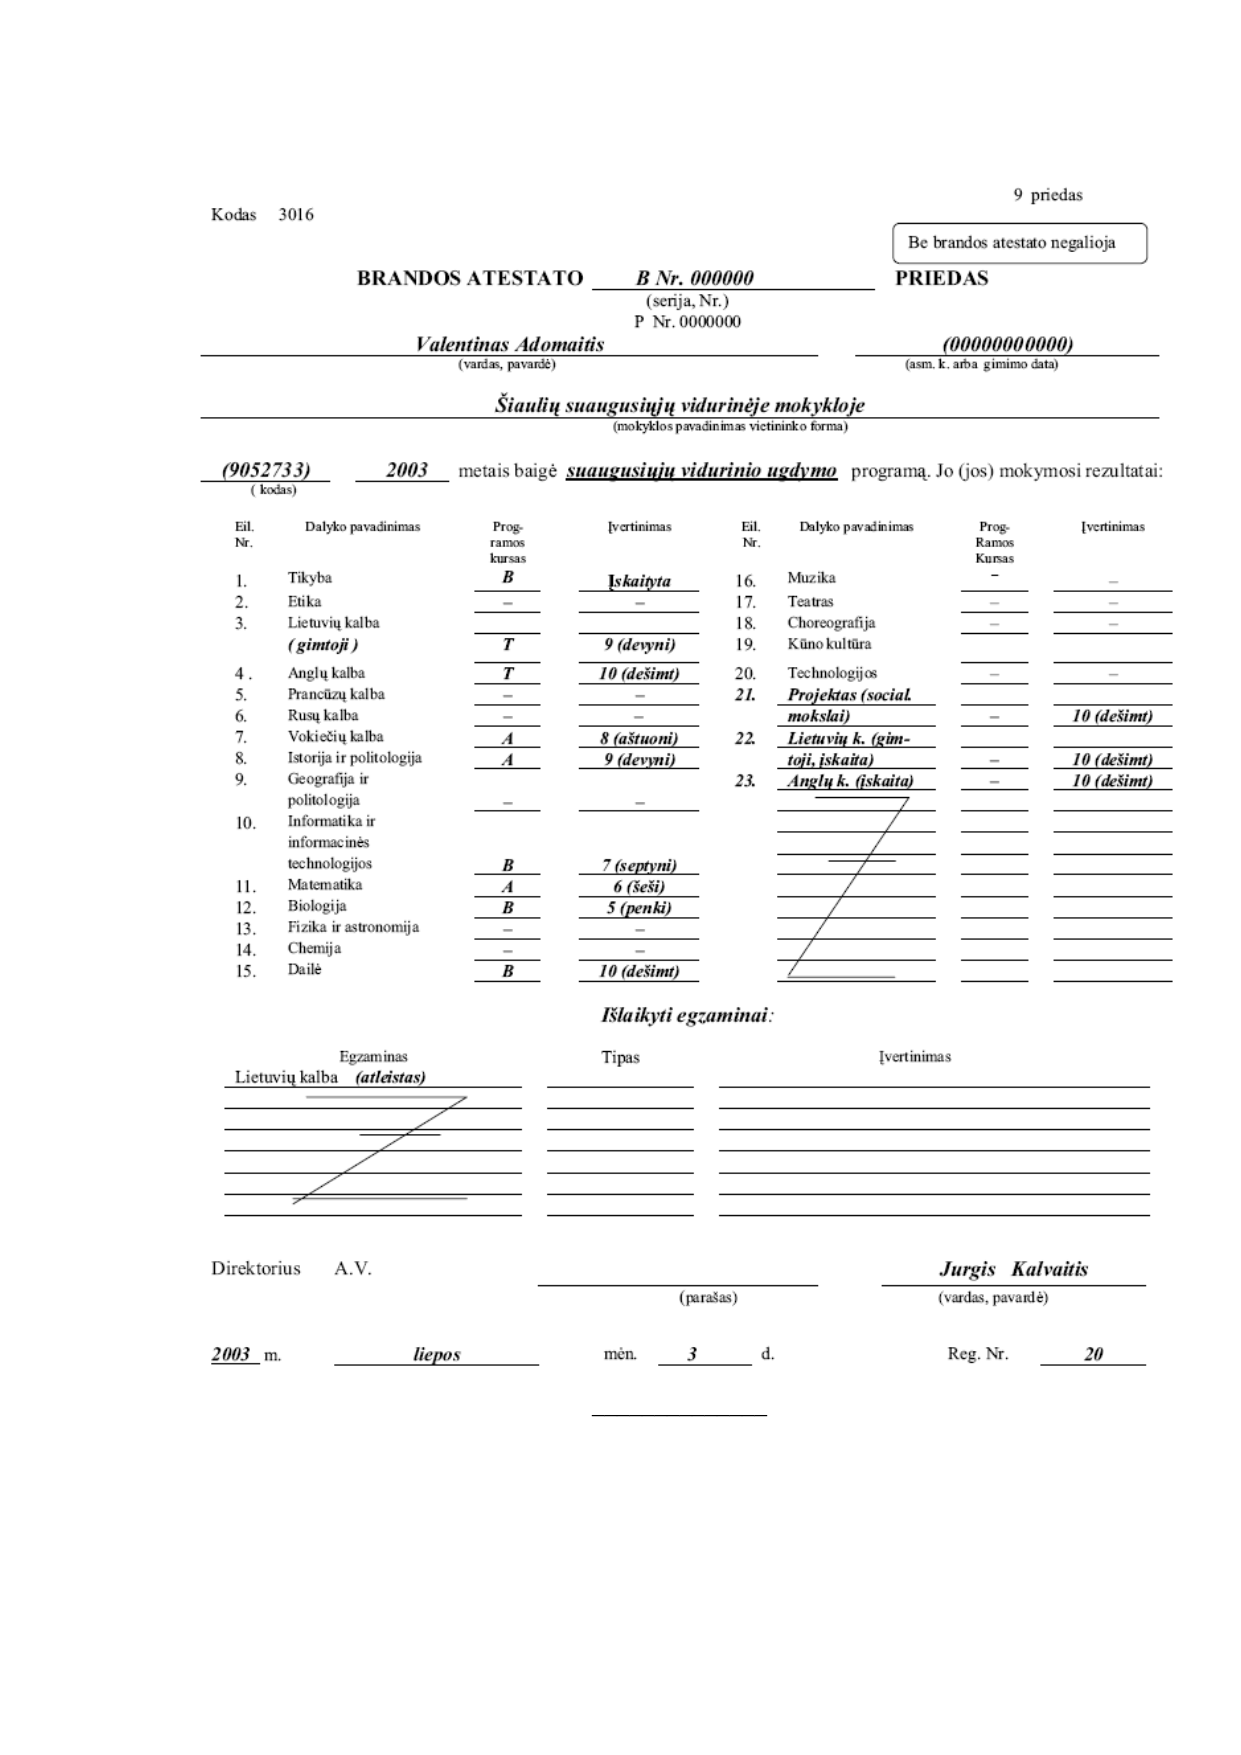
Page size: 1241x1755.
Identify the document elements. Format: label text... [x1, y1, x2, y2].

text ______________ [177, 1390, 1181, 1418]
